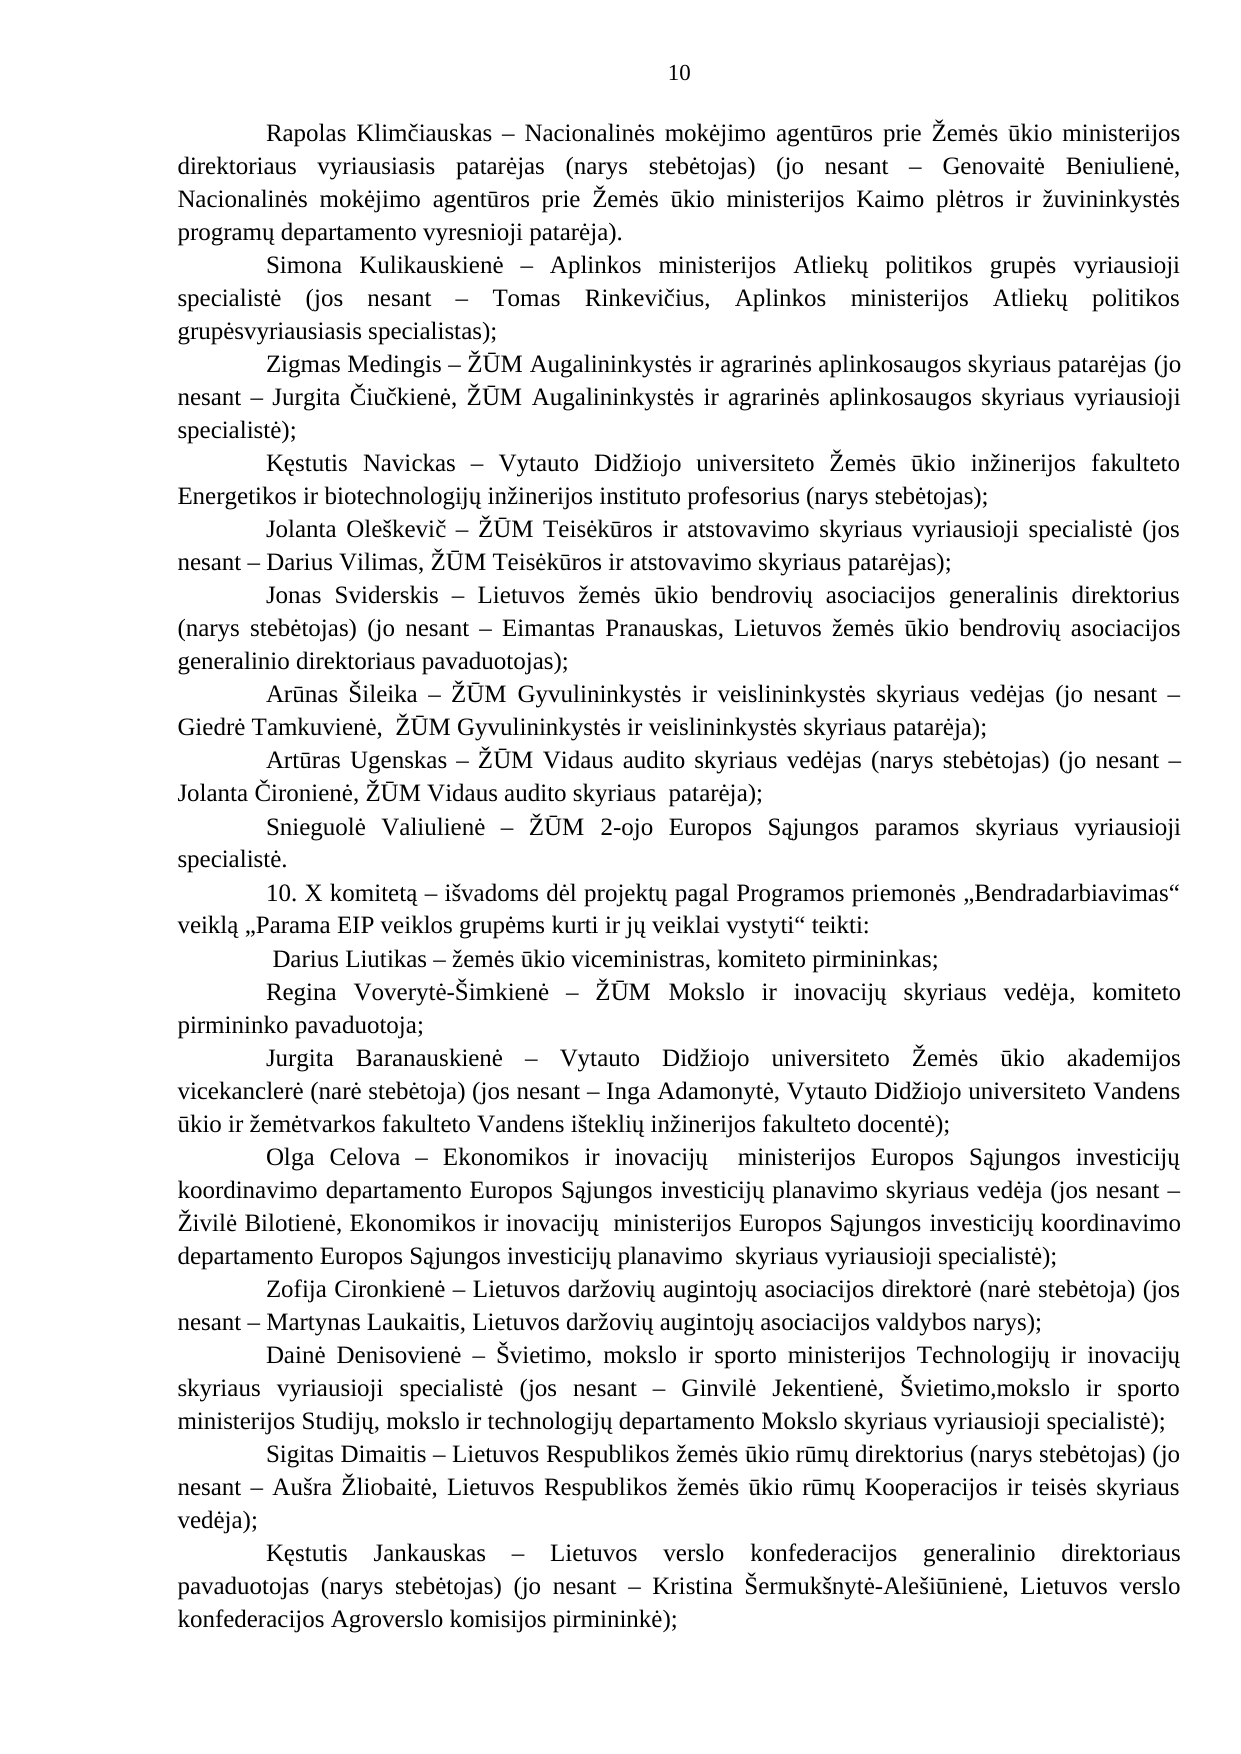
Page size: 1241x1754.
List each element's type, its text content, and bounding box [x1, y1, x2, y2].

text Darius Liutikas – žemės ūkio viceministras, komiteto pirmininkas; [177, 944, 1181, 972]
text Jolanta Oleškevič – ŽŪM Teisėkūros ir atstovavimo skyriaus vyriausioji specialistė (jos nesant – Darius Vilimas, ŽŪM Teisėkūros ir atstovavimo skyriaus patarėjas); [177, 514, 1181, 576]
text Snieguolė Valiulienė – ŽŪM 2-ojo Europos Sąjungos paramos skyriaus vyriausioji specialistė. [177, 812, 1181, 873]
text Jurgita Baranauskienė – Vytauto Didžiojo universiteto Žemės ūkio akademijos vicekanclerė (narė stebėtoja) (jos nesant – Inga Adamonytė, Vytauto Didžiojo universiteto Vandens ūkio ir žemėtvarkos fakulteto Vandens išteklių inžinerijos fakulteto docentė); [177, 1043, 1181, 1137]
text Jonas Sviderskis – Lietuvos žemės ūkio bendrovių asociacijos generalinis direktorius (narys stebėtojas) (jo nesant – Eimantas Pranauskas, Lietuvos žemės ūkio bendrovių asociacijos generalinio direktoriaus pavaduotojas); [177, 580, 1181, 675]
text Zofija Cironkienė – Lietuvos daržovių augintojų asociacijos direktorė (narė stebėtoja) (jos nesant – Martynas Laukaitis, Lietuvos daržovių augintojų asociacijos valdybos narys); [177, 1274, 1181, 1336]
text Kęstutis Jankauskas – Lietuvos verslo konfederacijos generalinio direktoriaus pavaduotojas (narys stebėtojas) (jo nesant – Kristina Šermukšnytė-Alešiūnienė, Lietuvos verslo konfederacijos Agroverslo komisijos pirmininkė); [177, 1538, 1181, 1633]
text 10. X komitetą – išvadoms dėl projektų pagal Programos priemonės „Bendradarbiavimas“ veiklą „Parama EIP veiklos grupėms kurti ir jų veiklai vystyti“ teikti: [177, 878, 1181, 939]
text Arūnas Šileika – ŽŪM Gyvulininkystės ir veislininkystės skyriaus vedėjas (jo nesant – Giedrė Tamkuvienė, ŽŪM Gyvulininkystės ir veislininkystės skyriaus patarėja); [177, 679, 1181, 741]
text Kęstutis Navickas – Vytauto Didžiojo universiteto Žemės ūkio inžinerijos fakulteto Energetikos ir biotechnologijų inžinerijos instituto profesorius (narys stebėtojas); [177, 448, 1181, 510]
text Dainė Denisovienė – Švietimo, mokslo ir sporto ministerijos Technologijų ir inovacijų skyriaus vyriausioji specialistė (jos nesant – Ginvilė Jekentienė, Švietimo,mokslo ir sporto ministerijos Studijų, mokslo ir technologijų departamento Mokslo skyriaus vyriausioji specialistė); [177, 1340, 1181, 1435]
text Rapolas Klimčiauskas – Nacionalinės mokėjimo agentūros prie Žemės ūkio ministerijos direktoriaus vyriausiasis patarėjas (narys stebėtojas) (jo nesant – Genovaitė Beniulienė, Nacionalinės mokėjimo agentūros prie Žemės ūkio ministerijos Kaimo plėtros ir žuvininkystės programų departamento vyresnioji patarėja). [177, 118, 1181, 246]
text Sigitas Dimaitis – Lietuvos Respublikos žemės ūkio rūmų direktorius (narys stebėtojas) (jo nesant – Aušra Žliobaitė, Lietuvos Respublikos žemės ūkio rūmų Kooperacijos ir teisės skyriaus vedėja); [177, 1439, 1181, 1534]
text Zigmas Medingis – ŽŪM Augalininkystės ir agrarinės aplinkosaugos skyriaus patarėjas (jo nesant – Jurgita Čiučkienė, ŽŪM Augalininkystės ir agrarinės aplinkosaugos skyriaus vyriausioji specialistė); [177, 349, 1181, 444]
text Regina Voverytė-Šimkienė – ŽŪM Mokslo ir inovacijų skyriaus vedėja, komiteto pirmininko pavaduotoja; [177, 977, 1181, 1038]
text Artūras Ugenskas – ŽŪM Vidaus audito skyriaus vedėjas (narys stebėtojas) (jo nesant – Jolanta Čironienė, ŽŪM Vidaus audito skyriaus patarėja); [177, 746, 1181, 807]
text Simona Kulikauskienė – Aplinkos ministerijos Atliekų politikos grupės vyriausioji specialistė (jos nesant – Tomas Rinkevičius, Aplinkos ministerijos Atliekų politikos grupėsvyriausiasis specialistas); [177, 250, 1181, 345]
text Olga Celova – Ekonomikos ir inovacijų ministerijos Europos Sąjungos investicijų koordinavimo departamento Europos Sąjungos investicijų planavimo skyriaus vedėja (jos nesant – Živilė Bilotienė, Ekonomikos ir inovacijų ministerijos Europos Sąjungos investicijų koordinavimo departamento Europos Sąjungos investicijų planavimo skyriaus vyriausioji specialistė); [177, 1142, 1181, 1269]
